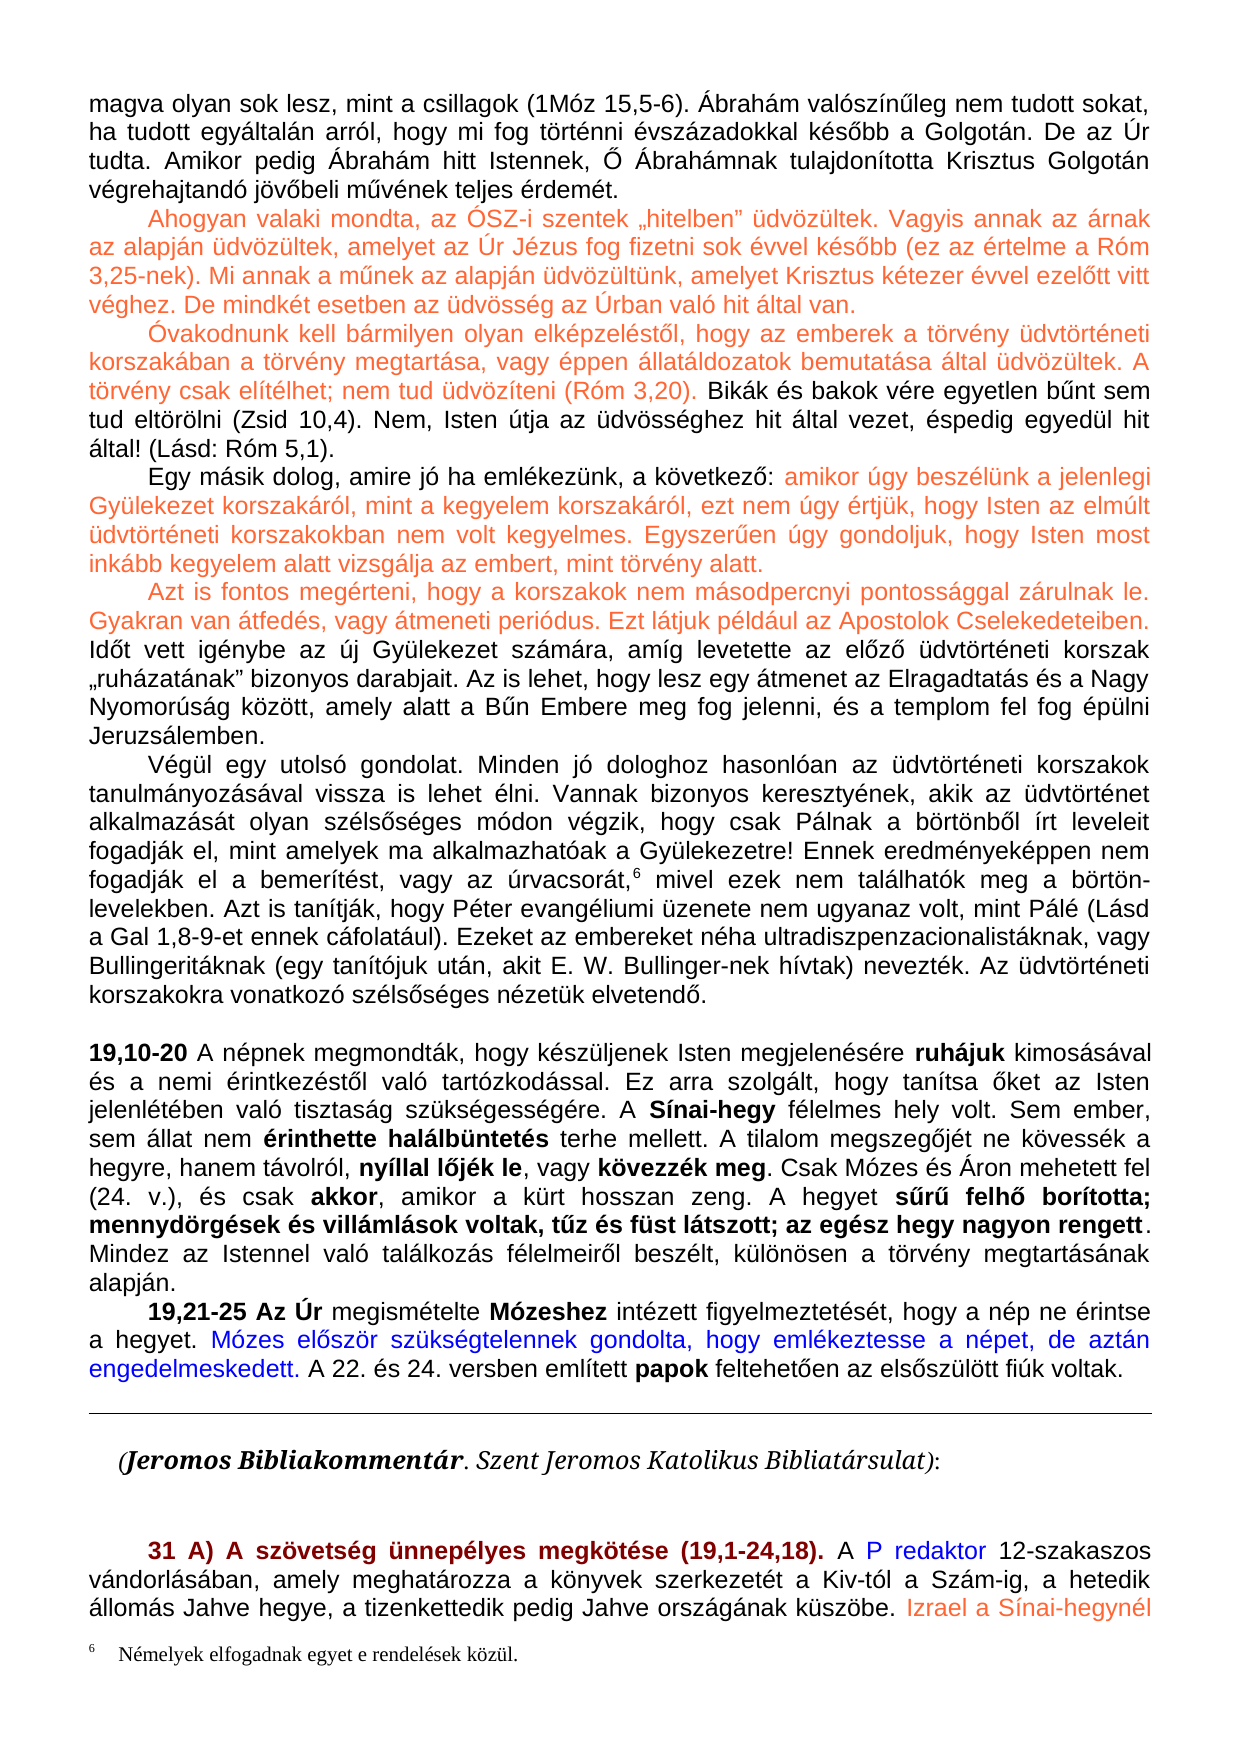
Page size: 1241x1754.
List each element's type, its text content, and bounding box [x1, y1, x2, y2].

text magva olyan sok lesz, mint a csillagok (1Móz 15,5-6). Ábrahám valószínűleg nem tudott sokat, ha tudott egyáltalán arról, hogy mi fog történni évszázadokkal később a Golgotán. De az Úr tudta. Amikor pedig Ábrahám hitt Istennek, Ő Ábrahámnak tulajdonította Krisztus Golgotán végrehajtandó jövőbeli művének teljes érdemét. [88, 88, 1152, 203]
text 31 A) A szövetség ünnepélyes megkötése (19,1-24,18). A P redaktor 12-szakaszos vándorlásában, amely meghatározza a könyvek szerkezetét a Kiv-tól a Szám-ig, a hetedik állomás Jahve hegye, a tizenkettedik pedig Jahve országának küszöbe. Izrael a Sínai-hegynél [88, 1536, 1152, 1622]
text Egy másik dolog, amire jó ha emlékezünk, a következő: amikor úgy beszélünk a jelenlegi Gyülekezet korszakáról, mint a kegyelem korszakáról, ezt nem úgy értjük, hogy Isten az elmúlt üdvtörténeti korszakokban nem volt kegyelmes. Egyszerűen úgy gondoljuk, hogy Isten most inkább kegyelem alatt vizsgálja az embert, mint törvény alatt. [88, 462, 1152, 577]
text 19,10-20 A népnek megmondták, hogy készüljenek Isten megjelenésére ruhájuk kimosásával és a nemi érintkezéstől való tartózkodással. Ez arra szolgált, hogy tanítsa őket az Isten jelenlétében való tisztaság szükségességére. A Sínai-hegy félelmes hely volt. Sem ember, sem állat nem érinthette halálbüntetés terhe mellett. A tilalom megszegőjét ne kövessék a hegyre, hanem távolról, nyíllal lőjék le, vagy kövezzék meg. Csak Mózes és Áron mehetett fel (24. v.), és csak akkor, amikor a kürt hosszan zeng. A hegyet sűrű felhő borította; mennydörgések és villámlások voltak, tűz és füst látszott; az egész hegy nagyon rengett. Mindez az Istennel való találkozás félelmeiről beszélt, különösen a törvény megtartásának alapján. [88, 1038, 1152, 1297]
text (Jeromos Bibliakommentár. Szent Jeromos Katolikus Bibliatársulat): [88, 1414, 1152, 1506]
text Ahogyan valaki mondta, az ÓSZ‑i szentek „hitelben” üdvözültek. Vagyis annak az árnak az alapján üdvözültek, amelyet az Úr Jézus fog fizetni sok évvel később (ez az értelme a Róm 3,25-nek). Mi annak a műnek az alapján üdvözültünk, amelyet Krisztus kétezer évvel ezelőtt vitt véghez. De mindkét esetben az üdvösség az Úrban való hit által van. [88, 203, 1152, 318]
text Némelyek elfogadnak egyet e rendelések közül. [88, 1641, 1152, 1665]
text Végül egy utolsó gondolat. Minden jó dologhoz hasonlóan az üdvtörténeti korszakok tanulmányozásával vissza is lehet élni. Vannak bizonyos keresztyének, akik az üdvtörténet alkalmazását olyan szélsőséges módon végzik, hogy csak Pálnak a börtönből írt leveleit fogadják el, mint amelyek ma alkalmazhatóak a Gyülekezetre! Ennek eredményeképpen nem fogadják el a bemerítést, vagy az úrvacsorát, mivel ezek nem találhatók meg a börtön-levelekben. Azt is tanítják, hogy Péter evangéliumi üzenete nem ugyanaz volt, mint Pálé (Lásd a Gal 1,8-9-et ennek cáfolatául). Ezeket az embereket néha ultradiszpenzacionalistáknak, vagy Bullingeritáknak (egy tanítójuk után, akit E. W. Bullinger-nek hívtak) nevezték. Az üdvtörténeti korszakokra vonatkozó szélsőséges nézetük elvetendő. [88, 750, 1152, 1008]
text 19,21-25 Az Úr megismételte Mózeshez intézett figyelmeztetését, hogy a nép ne érintse a hegyet. Mózes először szükségtelennek gondolta, hogy emlékeztesse a népet, de aztán engedelmeskedett. A 22. és 24. versben említett papok feltehetően az elsőszülött fiúk voltak. [88, 1297, 1152, 1383]
text Óvakodnunk kell bármilyen olyan elképzeléstől, hogy az emberek a törvény üdvtörténeti korszakában a törvény megtartása, vagy éppen állatáldozatok bemutatása által üdvözültek. A törvény csak elítélhet; nem tud üdvözíteni (Róm 3,20). Bikák és bakok vére egyetlen bűnt sem tud eltörölni (Zsid 10,4). Nem, Isten útja az üdvösséghez hit által vezet, éspedig egyedül hit által! (Lásd: Róm 5,1). [88, 318, 1152, 462]
text Azt is fontos megérteni, hogy a korszakok nem másodpercnyi pontossággal zárulnak le. Gyakran van átfedés, vagy átmeneti periódus. Ezt látjuk például az Apostolok Cselekedeteiben. Időt vett igénybe az új Gyülekezet számára, amíg levetette az előző üdvtörténeti korszak „ruházatának” bizonyos darabjait. Az is lehet, hogy lesz egy átmenet az Elragadtatás és a Nagy Nyomorúság között, amely alatt a Bűn Embere meg fog jelenni, és a templom fel fog épülni Jeruzsálemben. [88, 577, 1152, 750]
